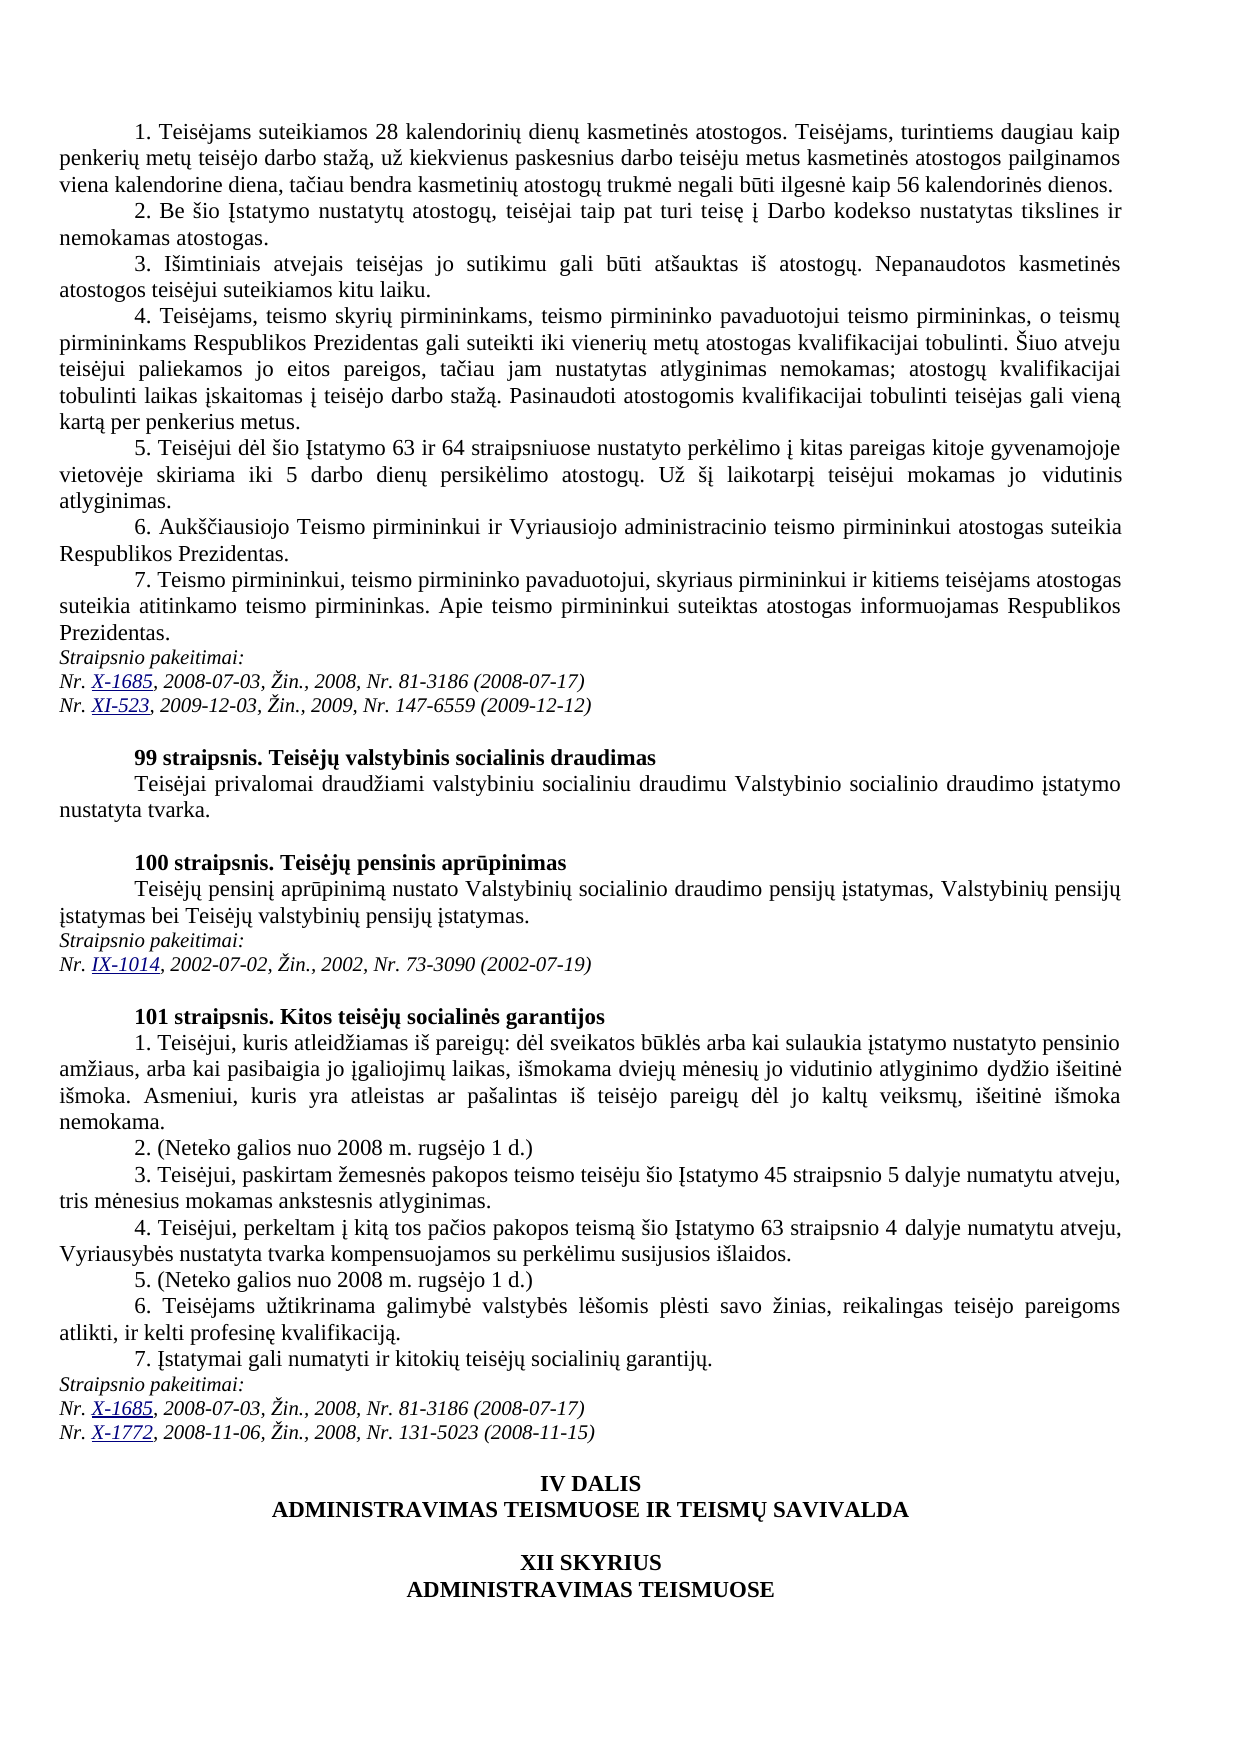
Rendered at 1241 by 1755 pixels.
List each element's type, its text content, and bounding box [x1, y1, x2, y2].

text ADMINISTRAVIMAS TEISMUOSE [59, 1576, 1122, 1602]
text IV DALIS [59, 1470, 1122, 1497]
text Nr. IX-1014, 2002-07-02, Žin., 2002, Nr. 73-3090 (2002-07-19) [59, 952, 1122, 976]
text 1. Teisėjams suteikiamos 28 kalendorinių dienų kasmetinės atostogos. Teisėjams, turintiems daugiau kaip penkerių metų teisėjo darbo stažą, už kiekvienus paskesnius darbo teisėju metus kasmetinės atostogos pailginamos viena kalendorine diena, tačiau bendra kasmetinių atostogų trukmė negali būti ilgesnė kaip 56 kalendorinės dienos. [59, 118, 1122, 197]
text 4. Teisėjams, teismo skyrių pirmininkams, teismo pirmininko pavaduotojui teismo pirmininkas, o teismų pirmininkams Respublikos Prezidentas gali suteikti iki vienerių metų atostogas kvalifikacijai tobulinti. Šiuo atveju teisėjui paliekamos jo eitos pareigos, tačiau jam nustatytas atlyginimas nemokamas; atostogų kvalifikacijai tobulinti laikas įskaitomas į teisėjo darbo stažą. Pasinaudoti atostogomis kvalifikacijai tobulinti teisėjas gali vieną kartą per penkerius metus. [59, 303, 1122, 434]
subtitle ADMINISTRAVIMAS TEISMUOSE IR TEISMŲ SAVIVALDA [59, 1497, 1122, 1523]
text 4. Teisėjui, perkeltam į kitą tos pačios pakopos teismą šio Įstatymo 63 straipsnio 4 dalyje numatytu atveju, Vyriausybės nustatyta tvarka kompensuojamos su perkėlimu susijusios išlaidos. [59, 1213, 1122, 1266]
text 99 straipsnis. Teisėjų valstybinis socialinis draudimas [59, 744, 1122, 770]
text 7. Teismo pirmininkui, teismo pirmininko pavaduotojui, skyriaus pirmininkui ir kitiems teisėjams atostogas suteikia atitinkamo teismo pirmininkas. Apie teismo pirmininkui suteiktas atostogas informuojamas Respublikos Prezidentas. [59, 566, 1122, 645]
text 1. Teisėjui, kuris atleidžiamas iš pareigų: dėl sveikatos būklės arba kai sulaukia įstatymo nustatyto pensinio amžiaus, arba kai pasibaigia jo įgaliojimų laikas, išmokama dviejų mėnesių jo vidutinio atlyginimo dydžio išeitinė išmoka. Asmeniui, kuris yra atleistas ar pašalintas iš teisėjo pareigų dėl jo kaltų veiksmų, išeitinė išmoka nemokama. [59, 1029, 1122, 1134]
text Teisėjai privalomai draudžiami valstybiniu socialiniu draudimu Valstybinio socialinio draudimo įstatymo nustatyta tvarka. [59, 770, 1122, 823]
text 6. Teisėjams užtikrinama galimybė valstybės lėšomis plėsti savo žinias, reikalingas teisėjo pareigoms atlikti, ir kelti profesinę kvalifikaciją. [59, 1293, 1122, 1345]
text 5. Teisėjui dėl šio Įstatymo 63 ir 64 straipsniuose nustatyto perkėlimo į kitas pareigas kitoje gyvenamojoje vietovėje skiriama iki 5 darbo dienų persikėlimo atostogų. Už šį laikotarpį teisėjui mokamas jo vidutinis atlyginimas. [59, 434, 1122, 513]
text Straipsnio pakeitimai: [59, 1372, 1122, 1396]
text Nr. X-1685, 2008-07-03, Žin., 2008, Nr. 81-3186 (2008-07-17) [59, 669, 1122, 693]
text Straipsnio pakeitimai: [59, 645, 1122, 669]
text 5. (Neteko galios nuo 2008 m. rugsėjo 1 d.) [59, 1266, 1122, 1293]
text Nr. XI-523, 2009-12-03, Žin., 2009, Nr. 147-6559 (2009-12-12) [59, 693, 1122, 717]
text 100 straipsnis. Teisėjų pensinis aprūpinimas [59, 849, 1122, 876]
text 3. Išimtiniais atvejais teisėjas jo sutikimu gali būti atšauktas iš atostogų. Nepanaudotos kasmetinės atostogos teisėjui suteikiamos kitu laiku. [59, 250, 1122, 303]
text 3. Teisėjui, paskirtam žemesnės pakopos teismo teisėju šio Įstatymo 45 straipsnio 5 dalyje numatytu atveju, tris mėnesius mokamas ankstesnis atlyginimas. [59, 1161, 1122, 1213]
text XII SKYRIUS [59, 1549, 1122, 1576]
text Straipsnio pakeitimai: [59, 928, 1122, 952]
text Nr. X-1685, 2008-07-03, Žin., 2008, Nr. 81-3186 (2008-07-17) [59, 1396, 1122, 1420]
text 6. Aukščiausiojo Teismo pirmininkui ir Vyriausiojo administracinio teismo pirmininkui atostogas suteikia Respublikos Prezidentas. [59, 513, 1122, 566]
text Nr. X-1772, 2008-11-06, Žin., 2008, Nr. 131-5023 (2008-11-15) [59, 1420, 1122, 1444]
text 2. Be šio Įstatymo nustatytų atostogų, teisėjai taip pat turi teisę į Darbo kodekso nustatytas tikslines ir nemokamas atostogas. [59, 197, 1122, 250]
text 101 straipsnis. Kitos teisėjų socialinės garantijos [59, 1003, 1122, 1029]
text Teisėjų pensinį aprūpinimą nustato Valstybinių socialinio draudimo pensijų įstatymas, Valstybinių pensijų įstatymas bei Teisėjų valstybinių pensijų įstatymas. [59, 876, 1122, 928]
text 2. (Neteko galios nuo 2008 m. rugsėjo 1 d.) [59, 1134, 1122, 1161]
text 7. Įstatymai gali numatyti ir kitokių teisėjų socialinių garantijų. [59, 1345, 1122, 1372]
